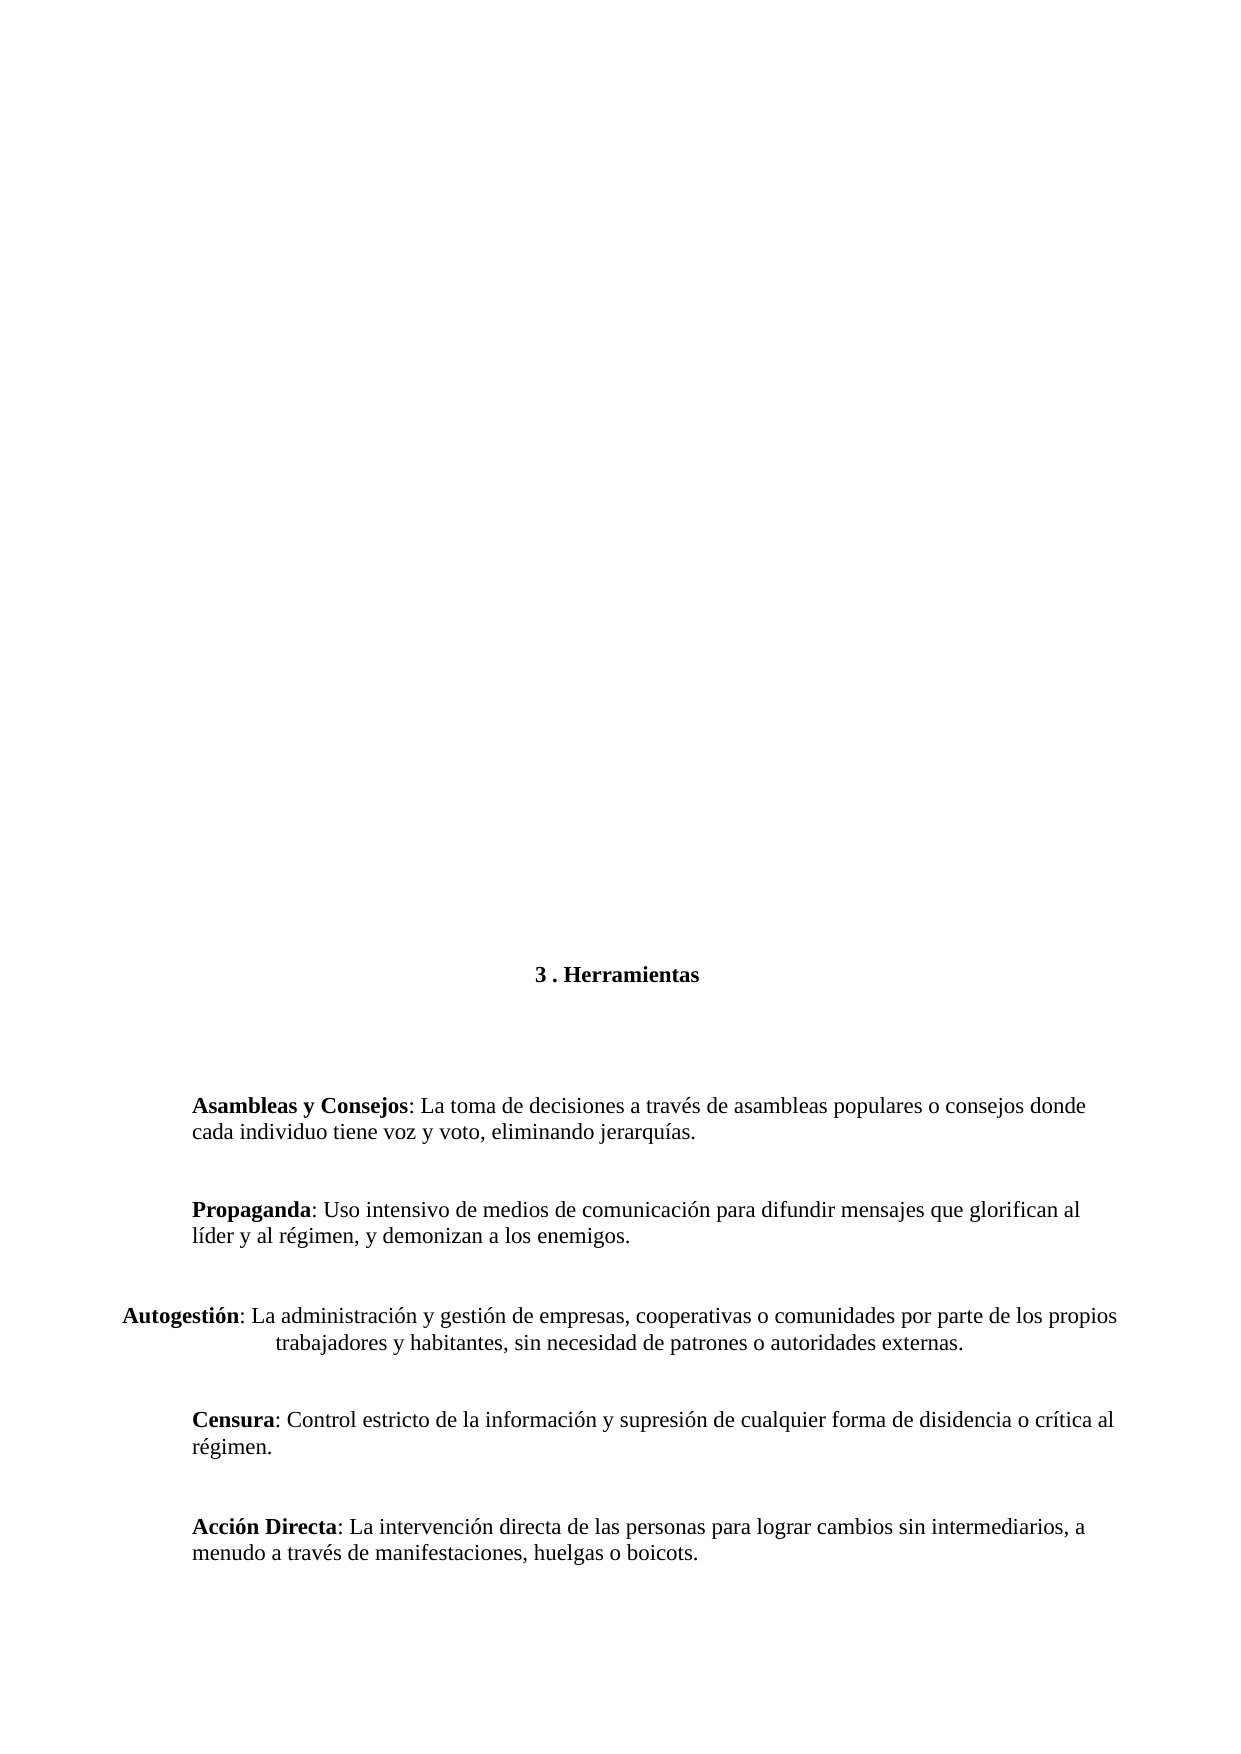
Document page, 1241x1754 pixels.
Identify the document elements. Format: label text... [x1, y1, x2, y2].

text 3 . Herramientas [118, 961, 1122, 988]
list Censura: Control estricto de la información y supresión de cualquier forma de disidencia o crítica al régimen. [162, 1406, 1122, 1459]
list Propaganda: Uso intensivo de medios de comunicación para difundir mensajes que glorifican al líder y al régimen, y demonizan a los enemigos. [162, 1196, 1122, 1249]
list Asambleas y Consejos: La toma de decisiones a través de asambleas populares o consejos donde cada individuo tiene voz y voto, eliminando jerarquías. [162, 1092, 1122, 1144]
list Acción Directa: La intervención directa de las personas para lograr cambios sin intermediarios, a menudo a través de manifestaciones, huelgas o boicots. [162, 1513, 1122, 1566]
text Autogestión: La administración y gestión de empresas, cooperativas o comunidades por parte de los propios trabajadores y habitantes, sin necesidad de patrones o autoridades externas. [118, 1302, 1122, 1355]
